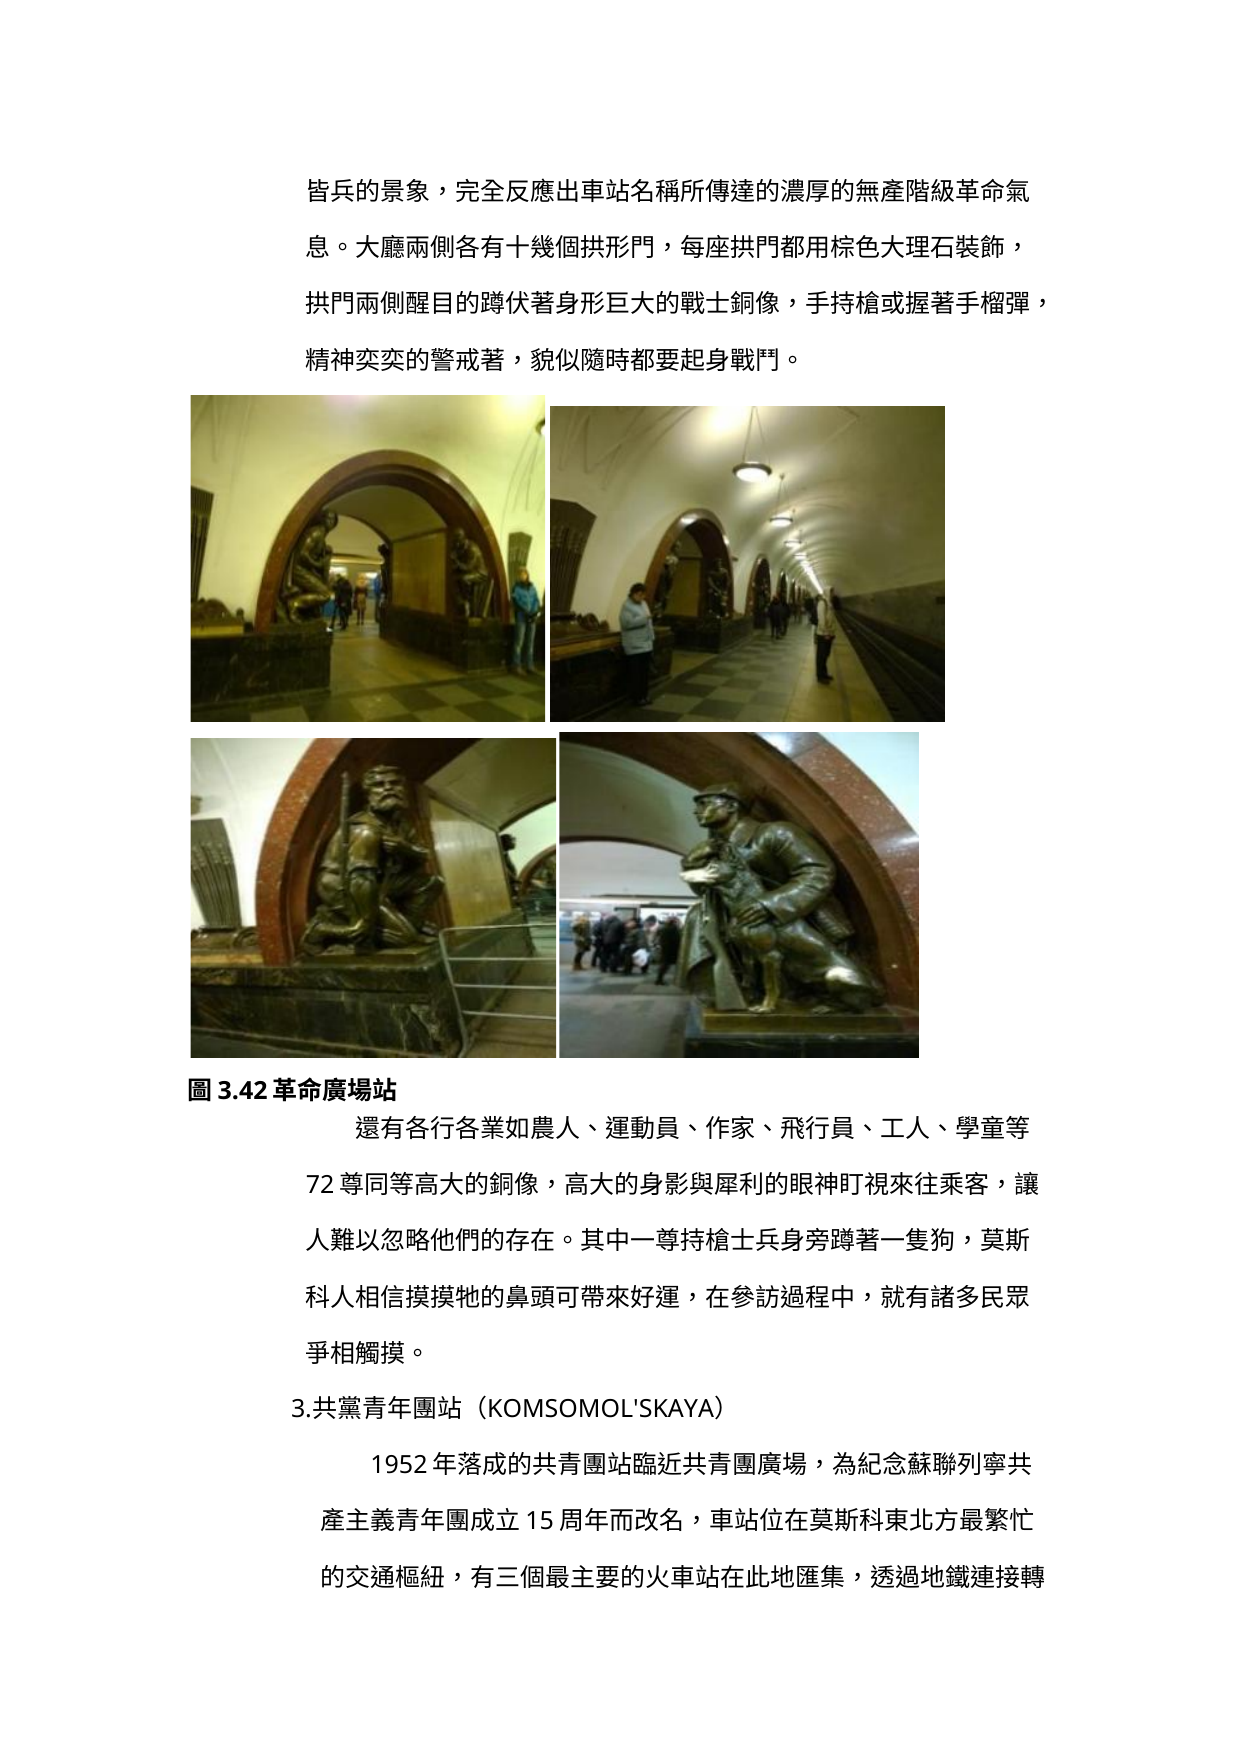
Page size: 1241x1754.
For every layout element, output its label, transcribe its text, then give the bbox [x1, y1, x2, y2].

text 3.共黨青年團站（KOMSOMOL'SKAYA） [291, 1382, 1053, 1419]
text 還有各行各業如農人、運動員、作家、飛行員、工人、學童等72尊同等高大的銅像，高大的身影與犀利的眼神盯視來往乘客，讓人難以忽略他們的存在。其中一尊持槍士兵身旁蹲著一隻狗，莫斯科人相信摸摸牠的鼻頭可帶來好運，在參訪過程中，就有諸多民眾爭相觸摸。 [306, 1101, 1053, 1364]
text 1952年落成的共青團站臨近共青團廣場，為紀念蘇聯列寧共產主義青年團成立15周年而改名，車站位在莫斯科東北方最繁忙的交通樞紐，有三個最主要的火車站在此地匯集，透過地鐵連接轉 [320, 1438, 1053, 1588]
picture [559, 732, 919, 1058]
text 圖3.42革命廣場站 [187, 1064, 1053, 1101]
text 革命廣場站位於莫斯科市的心臟地帶，1938年落成，因鄰近紅場與克里姆林宮，是造訪莫斯科的遊客最常上下車的站。本站由著名的蘇聯建築師AlexeyDushkin設計，站內建築裝飾到處呈現全民皆兵的景象，完全反應出車站名稱所傳達的濃厚的無產階級革命氣息。大廳兩側各有十幾個拱形門，每座拱門都用棕色大理石裝飾，拱門兩側醒目的蹲伏著身形巨大的戰士銅像，手持槍或握著手榴彈，精神奕奕的警戒著，貌似隨時都要起身戰鬥。 [306, 164, 1053, 371]
picture [550, 406, 945, 722]
picture [190, 738, 557, 1058]
picture [190, 395, 546, 722]
